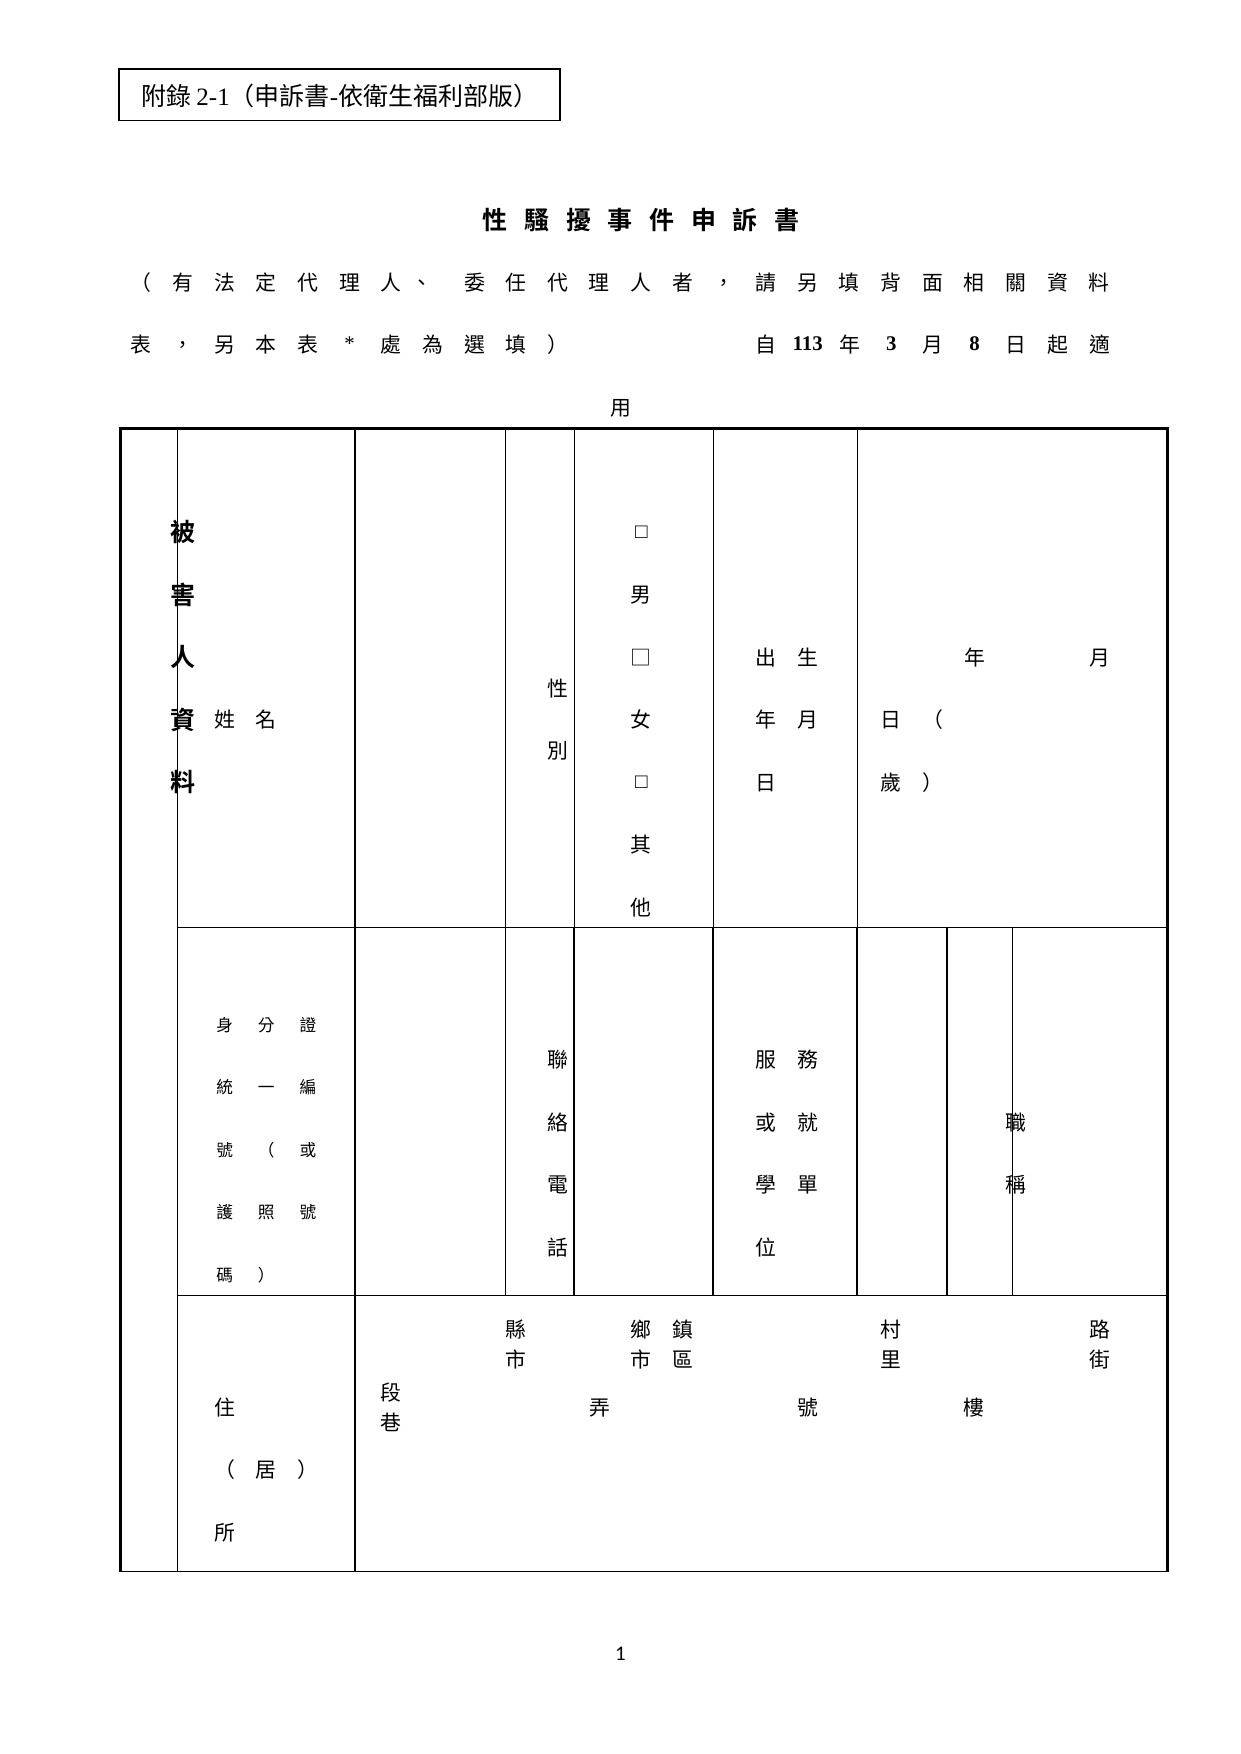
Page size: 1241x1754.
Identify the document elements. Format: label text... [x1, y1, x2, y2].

table_header [356, 430, 505, 927]
table_cell [575, 928, 712, 1294]
table_header 性別 [506, 430, 574, 927]
table_header □男 □女 □其他 [575, 430, 713, 927]
text （有法定代理人、委任代理人者，請另填背面相關資料表，另本表*處為選填） 自113年3月8日起適用 [120, 239, 1120, 427]
table_cell 職稱 [948, 928, 1012, 1294]
table_header 出生年月日 [714, 430, 857, 927]
table_header 年 月 日（ 歲） [858, 430, 1166, 927]
text 性騷擾事件申訴書 [0, 170, 1120, 239]
text 附錄2-1（申訴書-依衛生福利部版） [135, 77, 544, 112]
table_cell 縣市 鄉鎮市區 村里 路街 段巷 弄 號 樓 [356, 1296, 1166, 1571]
table_cell 身分證統一編號（或護照號碼） [178, 928, 354, 1294]
table_cell [1013, 928, 1166, 1294]
table_cell [356, 928, 505, 1294]
table_cell 服務或就學單位 [714, 928, 856, 1294]
table_cell [858, 928, 946, 1294]
table_cell 聯絡電話 [506, 928, 573, 1294]
table_header 姓名 [178, 430, 354, 927]
table_cell 住（居）所 [178, 1296, 354, 1571]
table_header 被害人資料 [122, 430, 177, 1571]
